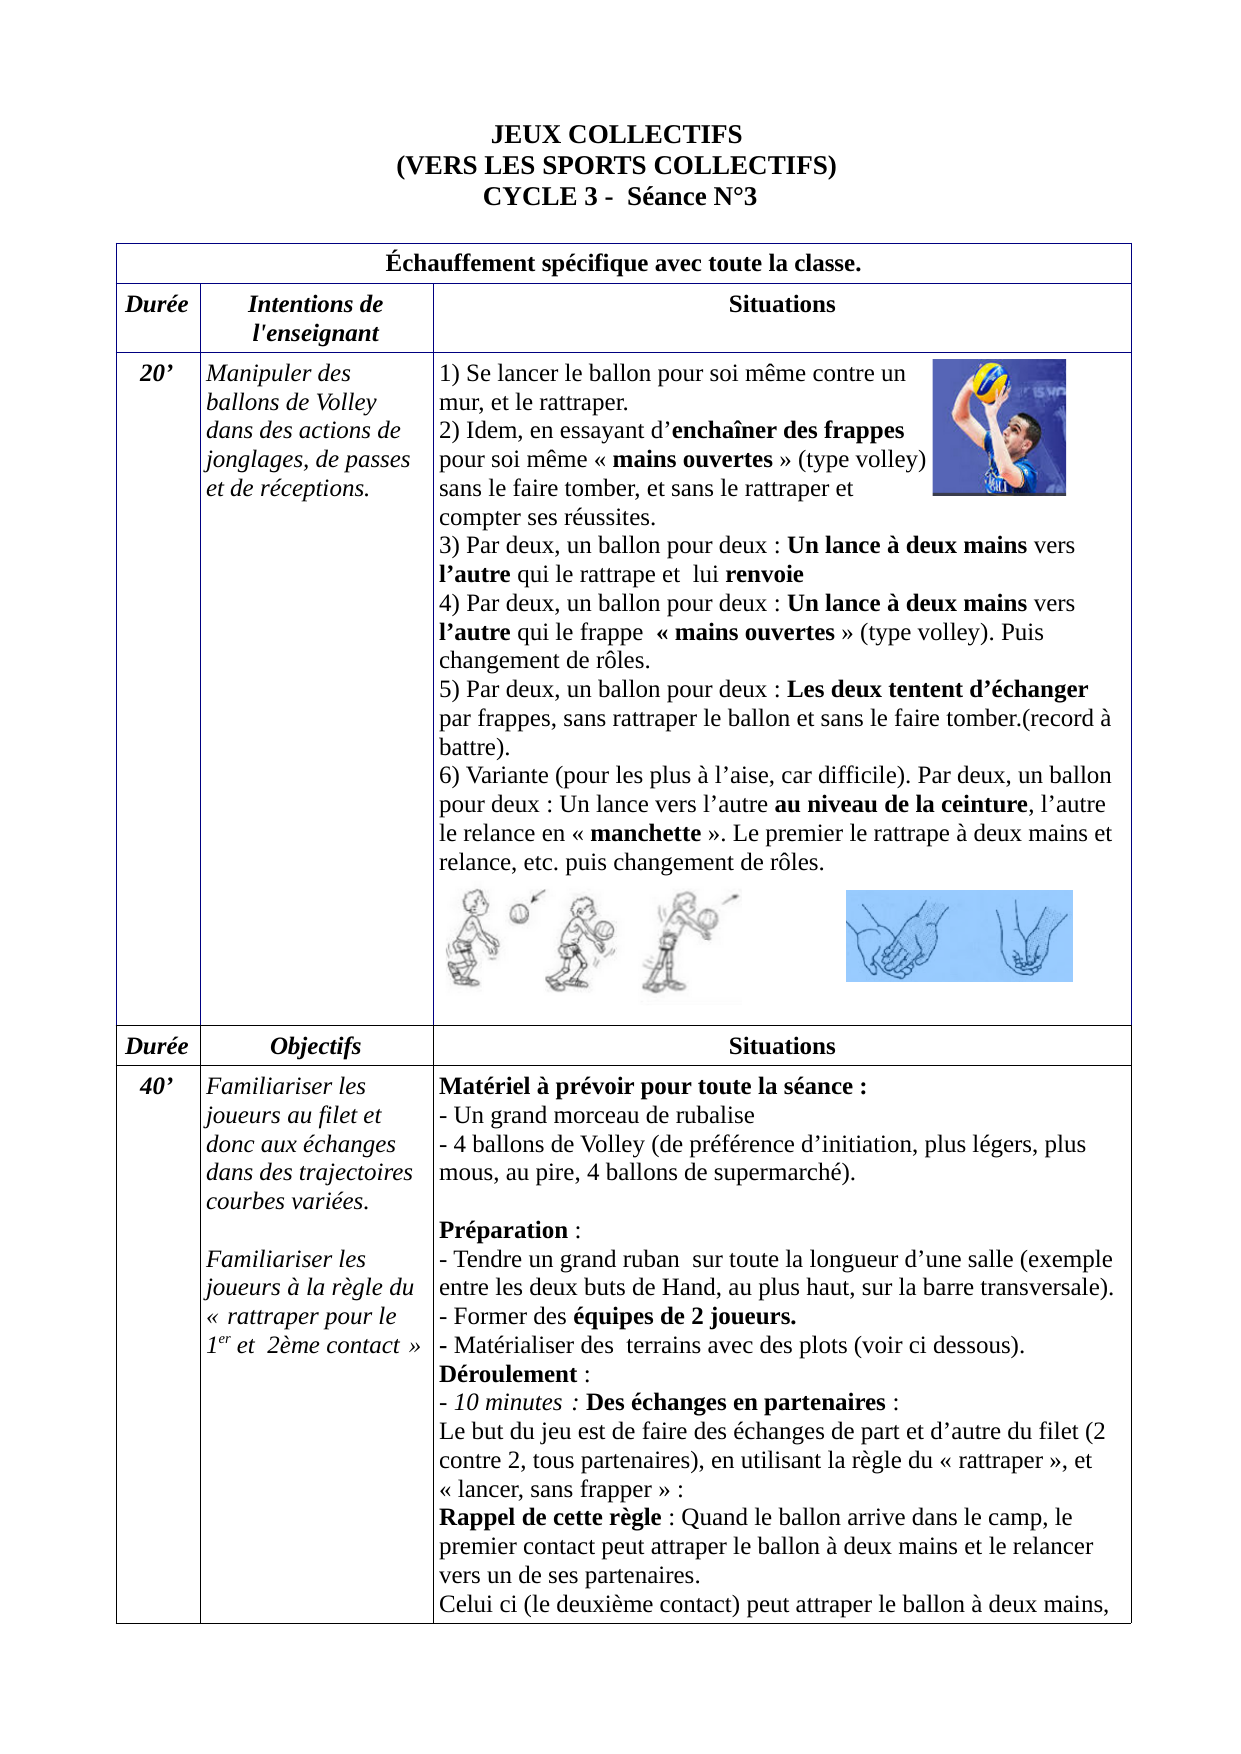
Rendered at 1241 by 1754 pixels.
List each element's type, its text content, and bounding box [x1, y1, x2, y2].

picture [445, 879, 749, 1006]
text (VERS LES SPORTS COLLECTIFS) [118, 149, 1122, 180]
table_header Objectifs [201, 1026, 433, 1065]
picture [932, 359, 1067, 496]
table_cell Intentions de l'enseignant [201, 284, 433, 352]
picture [846, 890, 1074, 982]
table_cell Durée [117, 284, 200, 352]
table_cell Situations [434, 284, 1131, 352]
table_cell 20’ [117, 353, 200, 1025]
text JEUX COLLECTIFS [118, 118, 1122, 149]
table_cell Familiariser les joueurs au filet et donc aux échanges dans des trajectoires courbes variées. Familiariser les joueurs à la règle du « rattraper pour le 1er et 2ème contact » [201, 1066, 433, 1623]
table_cell 1) Se lancer le ballon pour soi même contre un mur, et le rattraper. 2) Idem, en essayant d’enchaîner des frappes pour soi même « mains ouvertes » (type volley) sans le faire tomber, et sans le rattraper et compter ses réussites. 3) Par deux, un ballon pour deux : Un lance à deux mains vers l’autre qui le rattrape et lui renvoie 4) Par deux, un ballon pour deux : Un lance à deux mains vers l’autre qui le frappe « mains ouvertes » (type volley). Puis changement de rôles. 5) Par deux, un ballon pour deux : Les deux tentent d’échanger par frappes, sans rattraper le ballon et sans le faire tomber.(record à battre). 6) Variante (pour les plus à l’aise, car difficile). Par deux, un ballon pour deux : Un lance vers l’autre au niveau de la ceinture, l’autre le relance en « manchette ». Le premier le rattrape à deux mains et relance, etc. puis changement de rôles. [434, 360, 1131, 1025]
table_cell Matériel à prévoir pour toute la séance : - Un grand morceau de rubalise - 4 ballons de Volley (de préférence d’initiation, plus légers, plus mous, au pire, 4 ballons de supermarché). Préparation : - Tendre un grand ruban sur toute la longueur d’une salle (exemple entre les deux buts de Hand, au plus haut, sur la barre transversale). - Former des équipes de 2 joueurs. - Matérialiser des terrains avec des plots (voir ci dessous). Déroulement : - 10 minutes : Des échanges en partenaires : Le but du jeu est de faire des échanges de part et d’autre du filet (2 contre 2, tous partenaires), en utilisant la règle du « rattraper », et « lancer, sans frapper » : Rappel de cette règle : Quand le ballon arrive dans le camp, le premier contact peut attraper le ballon à deux mains et le relancer vers un de ses partenaires. Celui ci (le deuxième contact) peut attraper le ballon à deux mains, [434, 1066, 1131, 1623]
table_header Situations [434, 1026, 1131, 1065]
text CYCLE 3 - Séance N°3 [118, 180, 1122, 212]
table_cell 40’ [117, 1066, 200, 1623]
table_cell Manipuler des ballons de Volley dans des actions de jonglages, de passes et de réceptions. [201, 353, 433, 1025]
table_header Échauffement spécifique avec toute la classe. [117, 244, 1131, 283]
table_header Durée [117, 1026, 200, 1065]
